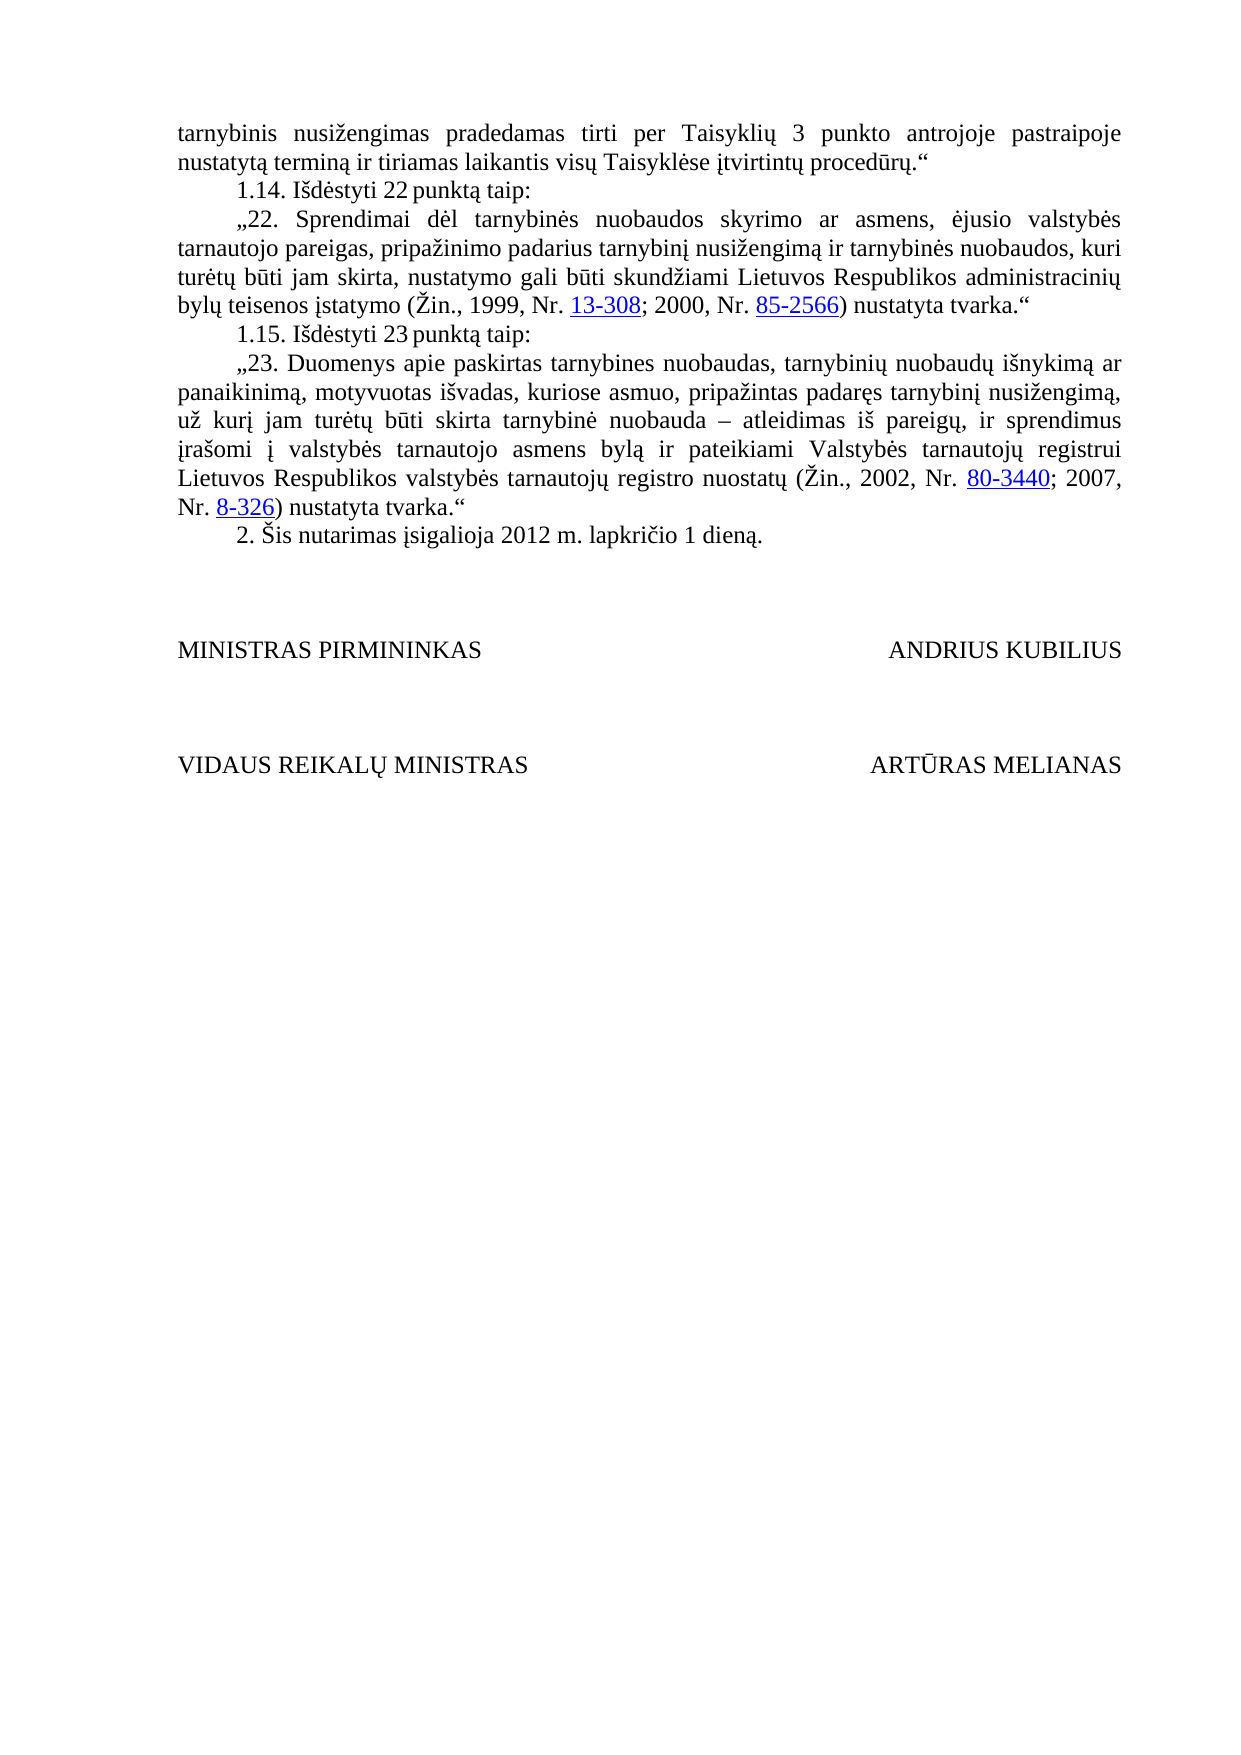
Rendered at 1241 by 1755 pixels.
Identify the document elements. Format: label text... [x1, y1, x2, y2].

text Ministras Pirmininkas Andrius Kubilius [177, 636, 1122, 664]
text 1.15. Išdėstyti 23 punktą taip: [177, 319, 1122, 348]
text 1.14. Išdėstyti 22 punktą taip: [177, 176, 1122, 204]
text 2. Šis nutarimas įsigalioja 2012 m. lapkričio 1 dieną. [177, 521, 1122, 549]
text „23. Duomenys apie paskirtas tarnybines nuobaudas, tarnybinių nuobaudų išnykimą ar panaikinimą, motyvuotas išvadas, kuriose asmuo, pripažintas padaręs tarnybinį nusižengimą, už kurį jam turėtų būti skirta tarnybinė nuobauda – atleidimas iš pareigų, ir sprendimus įrašomi į valstybės tarnautojo asmens bylą ir pateikiami Valstybės tarnautojų registrui Lietuvos Respublikos valstybės tarnautojų registro nuostatų (Žin., 2002, Nr. 80-3440; 2007, Nr. 8-326) nustatyta tvarka.“ [177, 348, 1122, 521]
text „22. Sprendimai dėl tarnybinės nuobaudos skyrimo ar asmens, ėjusio valstybės tarnautojo pareigas, pripažinimo padarius tarnybinį nusižengimą ir tarnybinės nuobaudos, kuri turėtų būti jam skirta, nustatymo gali būti skundžiami Lietuvos Respublikos administracinių bylų teisenos įstatymo (Žin., 1999, Nr. 13-308; 2000, Nr. 85-2566) nustatyta tvarka.“ [177, 204, 1122, 319]
text tarnybinis nusižengimas pradedamas tirti per Taisyklių 3 punkto antrojoje pastraipoje nustatytą terminą ir tiriamas laikantis visų Taisyklėse įtvirtintų procedūrų.“ [177, 118, 1122, 176]
text Vidaus reikalų ministras Artūras Melianas [177, 751, 1122, 779]
